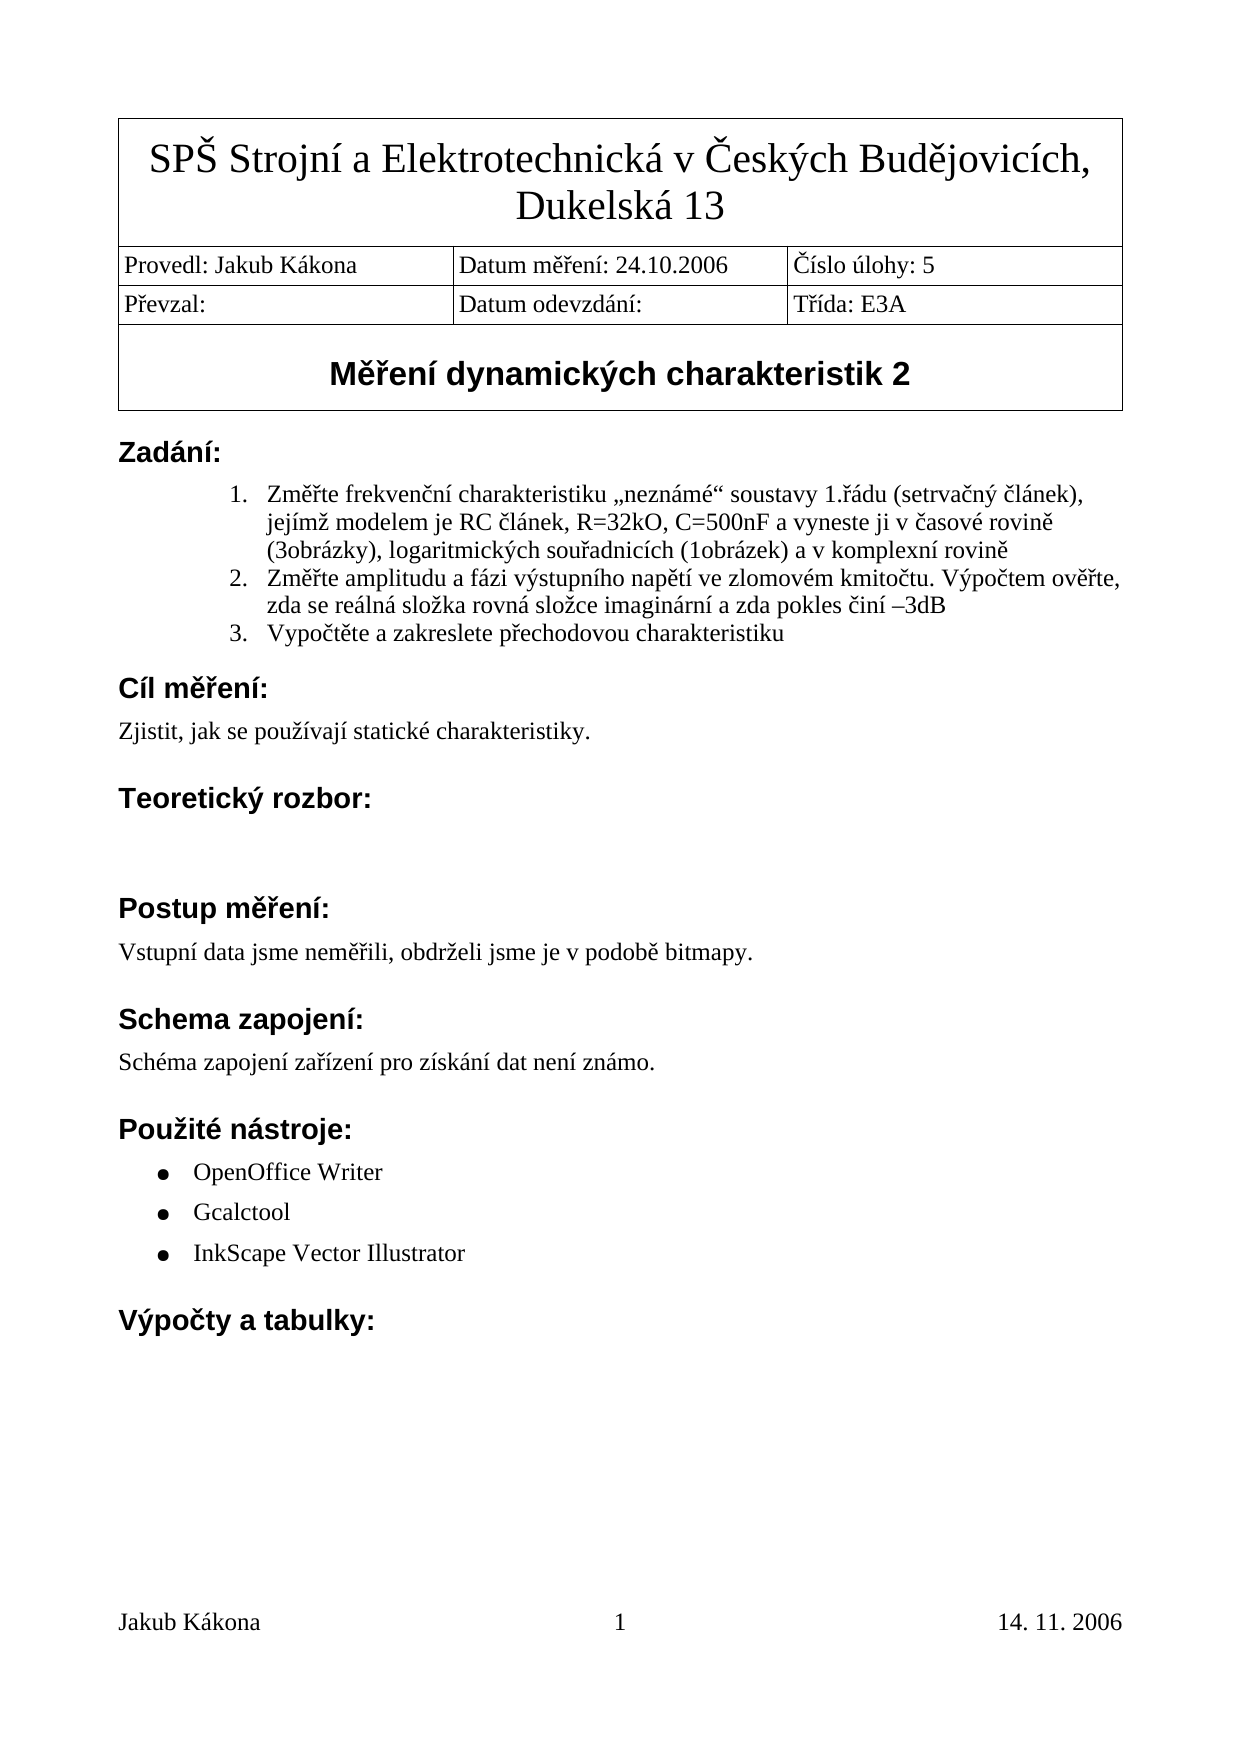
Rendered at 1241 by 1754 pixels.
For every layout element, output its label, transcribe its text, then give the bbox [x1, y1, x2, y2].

table_cell Datum měření: 24.10.2006 [454, 247, 787, 285]
subtitle Postup měření: [118, 892, 1122, 925]
subtitle Zadání: [118, 436, 1122, 468]
table_cell Převzal: [119, 286, 453, 324]
table_header SPŠ Strojní a Elektrotechnická v Českých Budějovicích, Dukelská 13 [119, 119, 1122, 246]
table_cell Číslo úlohy: 5 [788, 247, 1122, 285]
list Gcalctool [156, 1198, 1122, 1226]
list OpenOffice Writer [156, 1158, 1122, 1186]
list Změřte frekvenční charakteristiku „neznámé“ soustavy 1.řádu (setrvačný článek), jejímž modelem je RC článek, R=32kO, C=500nF a vyneste ji v časové rovině (3obrázky), logaritmických souřadnicích (1obrázek) a v komplexní rovině [229, 481, 1122, 564]
table_cell Třída: E3A [788, 286, 1122, 324]
subtitle Schema zapojení: [118, 1003, 1122, 1035]
text Vstupní data jsme neměřili, obdrželi jsme je v podobě bitmapy. [118, 938, 1122, 965]
table_cell Provedl: Jakub Kákona [119, 247, 453, 285]
subtitle Výpočty a tabulky: [118, 1304, 1122, 1336]
list Změřte amplitudu a fázi výstupního napětí ve zlomovém kmitočtu. Výpočtem ověřte, zda se reálná složka rovná složce imaginární a zda pokles činí –3dB [229, 564, 1122, 619]
text Schéma zapojení zařízení pro získání dat není známo. [118, 1048, 1122, 1076]
text Zjistit, jak se používají statické charakteristiky. [118, 717, 1122, 745]
subtitle Použité nástroje: [118, 1113, 1122, 1146]
list InkScape Vector Illustrator [156, 1239, 1122, 1266]
list Vypočtěte a zakreslete přechodovou charakteristiku [229, 619, 1122, 647]
table_cell Měření dynamických charakteristik 2 [119, 325, 1122, 410]
subtitle Cíl měření: [118, 672, 1122, 704]
subtitle Teoretický rozbor: [118, 782, 1122, 815]
table_cell Datum odevzdání: [454, 286, 787, 324]
